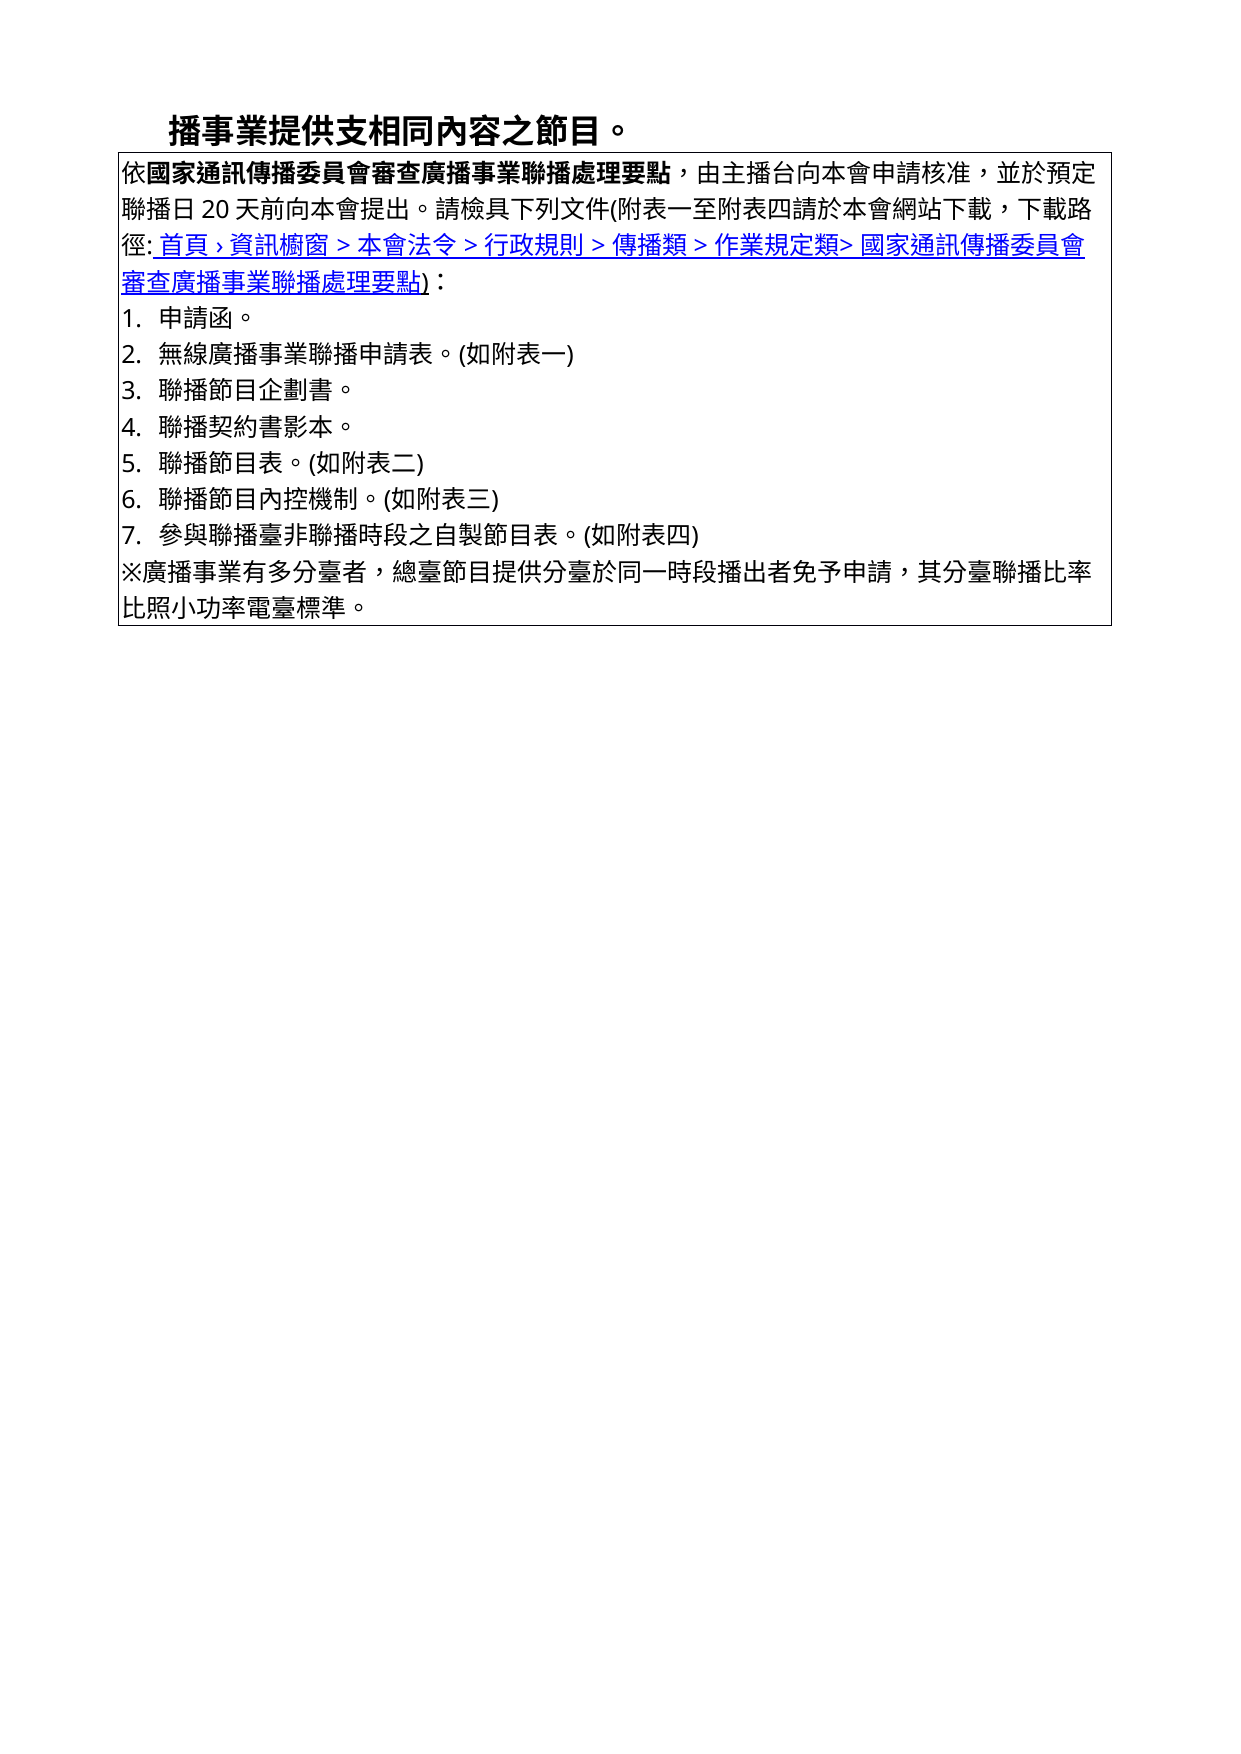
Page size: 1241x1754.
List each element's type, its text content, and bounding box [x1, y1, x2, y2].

table_header 依國家通訊傳播委員會審查廣播事業聯播處理要點，由主播台向本會申請核准，並於預定聯播日20天前向本會提出。請檢具下列文件(附表一至附表四請於本會網站下載，下載路徑: 首頁 › 資訊櫥窗 > 本會法令 > 行政規則 > 傳播類 > 作業規定類> 國家通訊傳播委員會審查廣播事業聯播處理要點)： 申請函。 無線廣播事業聯播申請表。(如附表一) 聯播節目企劃書。 聯播契約書影本。 聯播節目表。(如附表二) 聯播節目內控機制。(如附表三) 參與聯播臺非聯播時段之自製節目表。(如附表四) ※廣播事業有多分臺者，總臺節目提供分臺於同一時段播出者免予申請，其分臺聯播比率比照小功率電臺標準。 [119, 153, 1111, 624]
text 播事業提供支相同內容之節目。 [168, 106, 1122, 152]
